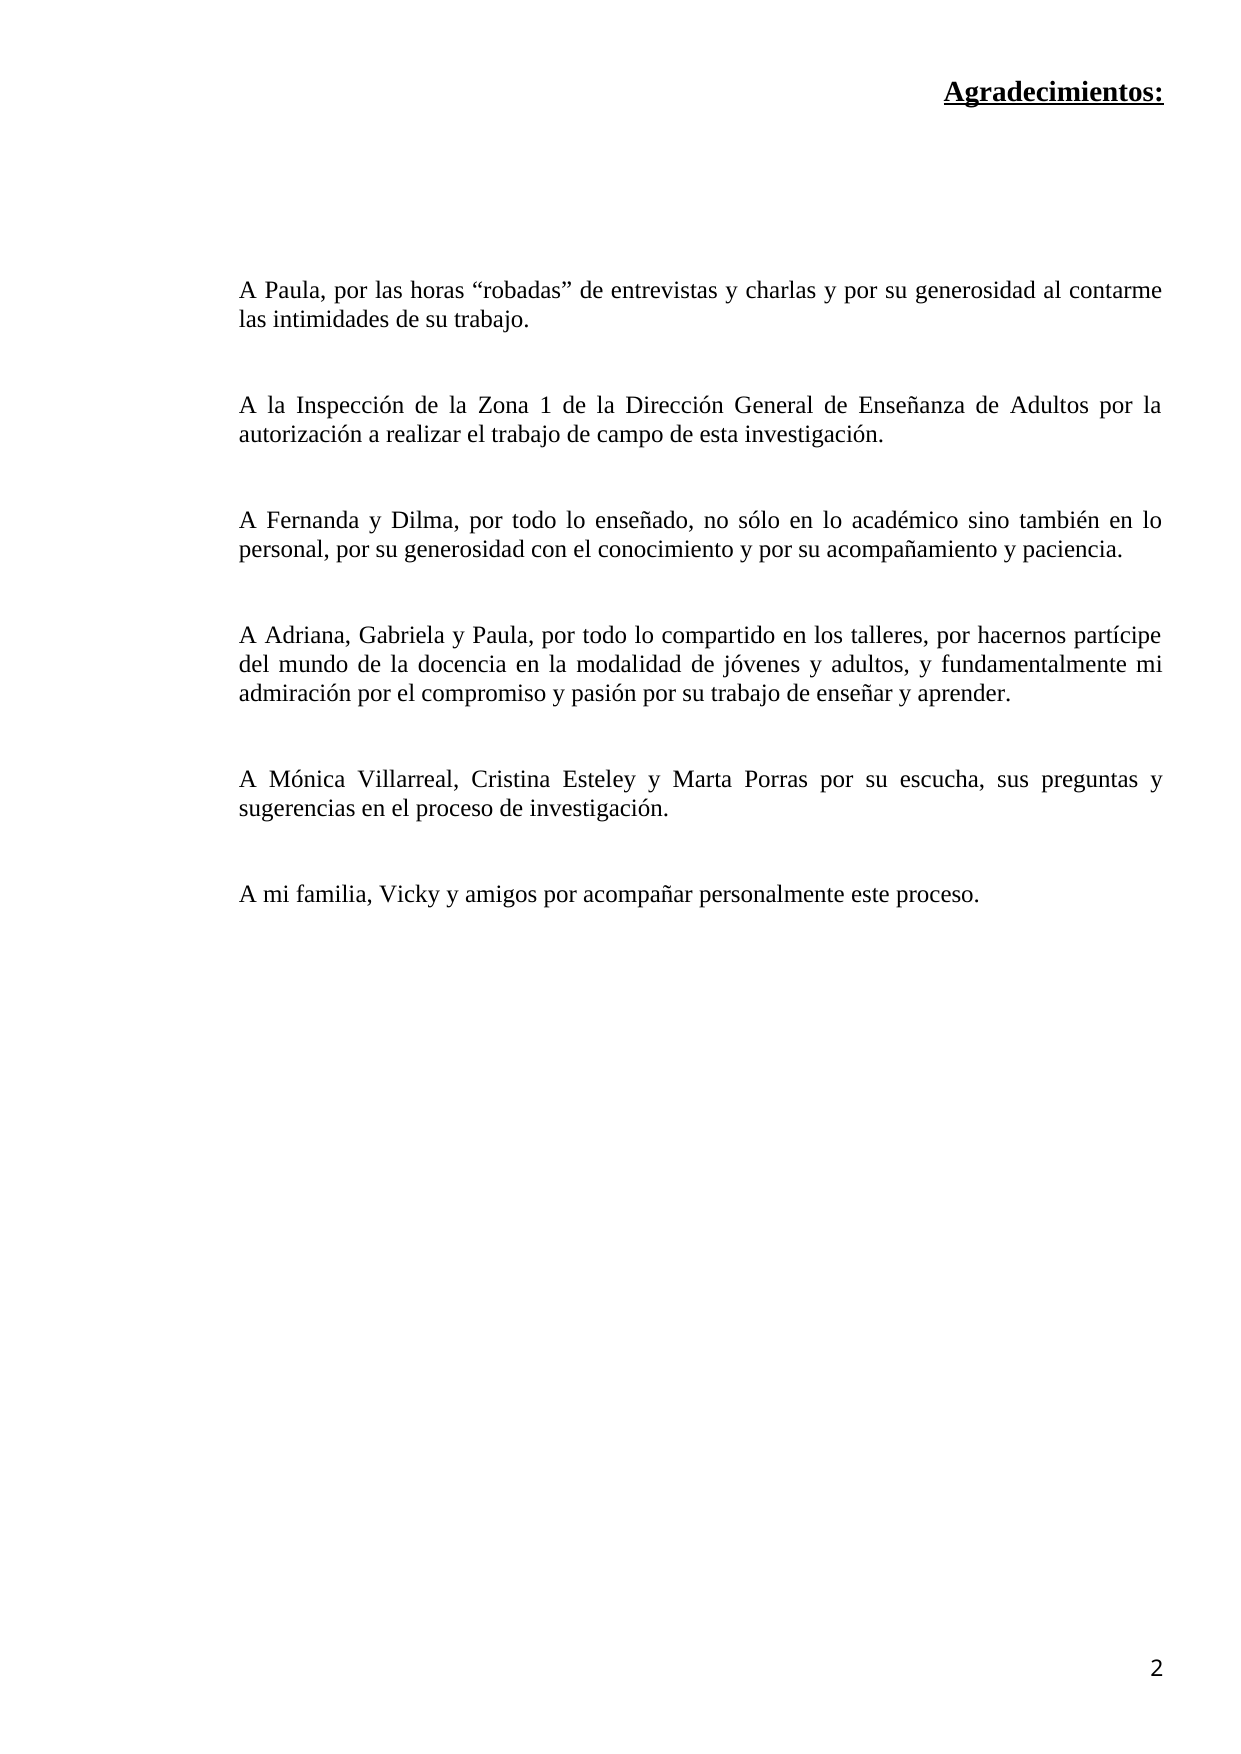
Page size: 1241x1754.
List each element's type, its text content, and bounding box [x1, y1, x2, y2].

text A la Inspección de la Zona 1 de la Dirección General de Enseñanza de Adultos por la autorización a realizar el trabajo de campo de esta investigación. [239, 390, 1163, 448]
text A mi familia, Vicky y amigos por acompañar personalmente este proceso. [239, 879, 1163, 908]
text A Paula, por las horas “robadas” de entrevistas y charlas y por su generosidad al contarme las intimidades de su trabajo. [239, 275, 1163, 333]
text A Mónica Villarreal, Cristina Esteley y Marta Porras por su escucha, sus preguntas y sugerencias en el proceso de investigación. [239, 764, 1163, 821]
text A Fernanda y Dilma, por todo lo enseñado, no sólo en lo académico sino también en lo personal, por su generosidad con el conocimiento y por su acompañamiento y paciencia. [239, 505, 1163, 563]
text Agradecimientos: [89, 74, 1163, 107]
text A Adriana, Gabriela y Paula, por todo lo compartido en los talleres, por hacernos partícipe del mundo de la docencia en la modalidad de jóvenes y adultos, y fundamentalmente mi admiración por el compromiso y pasión por su trabajo de enseñar y aprender. [239, 620, 1163, 706]
